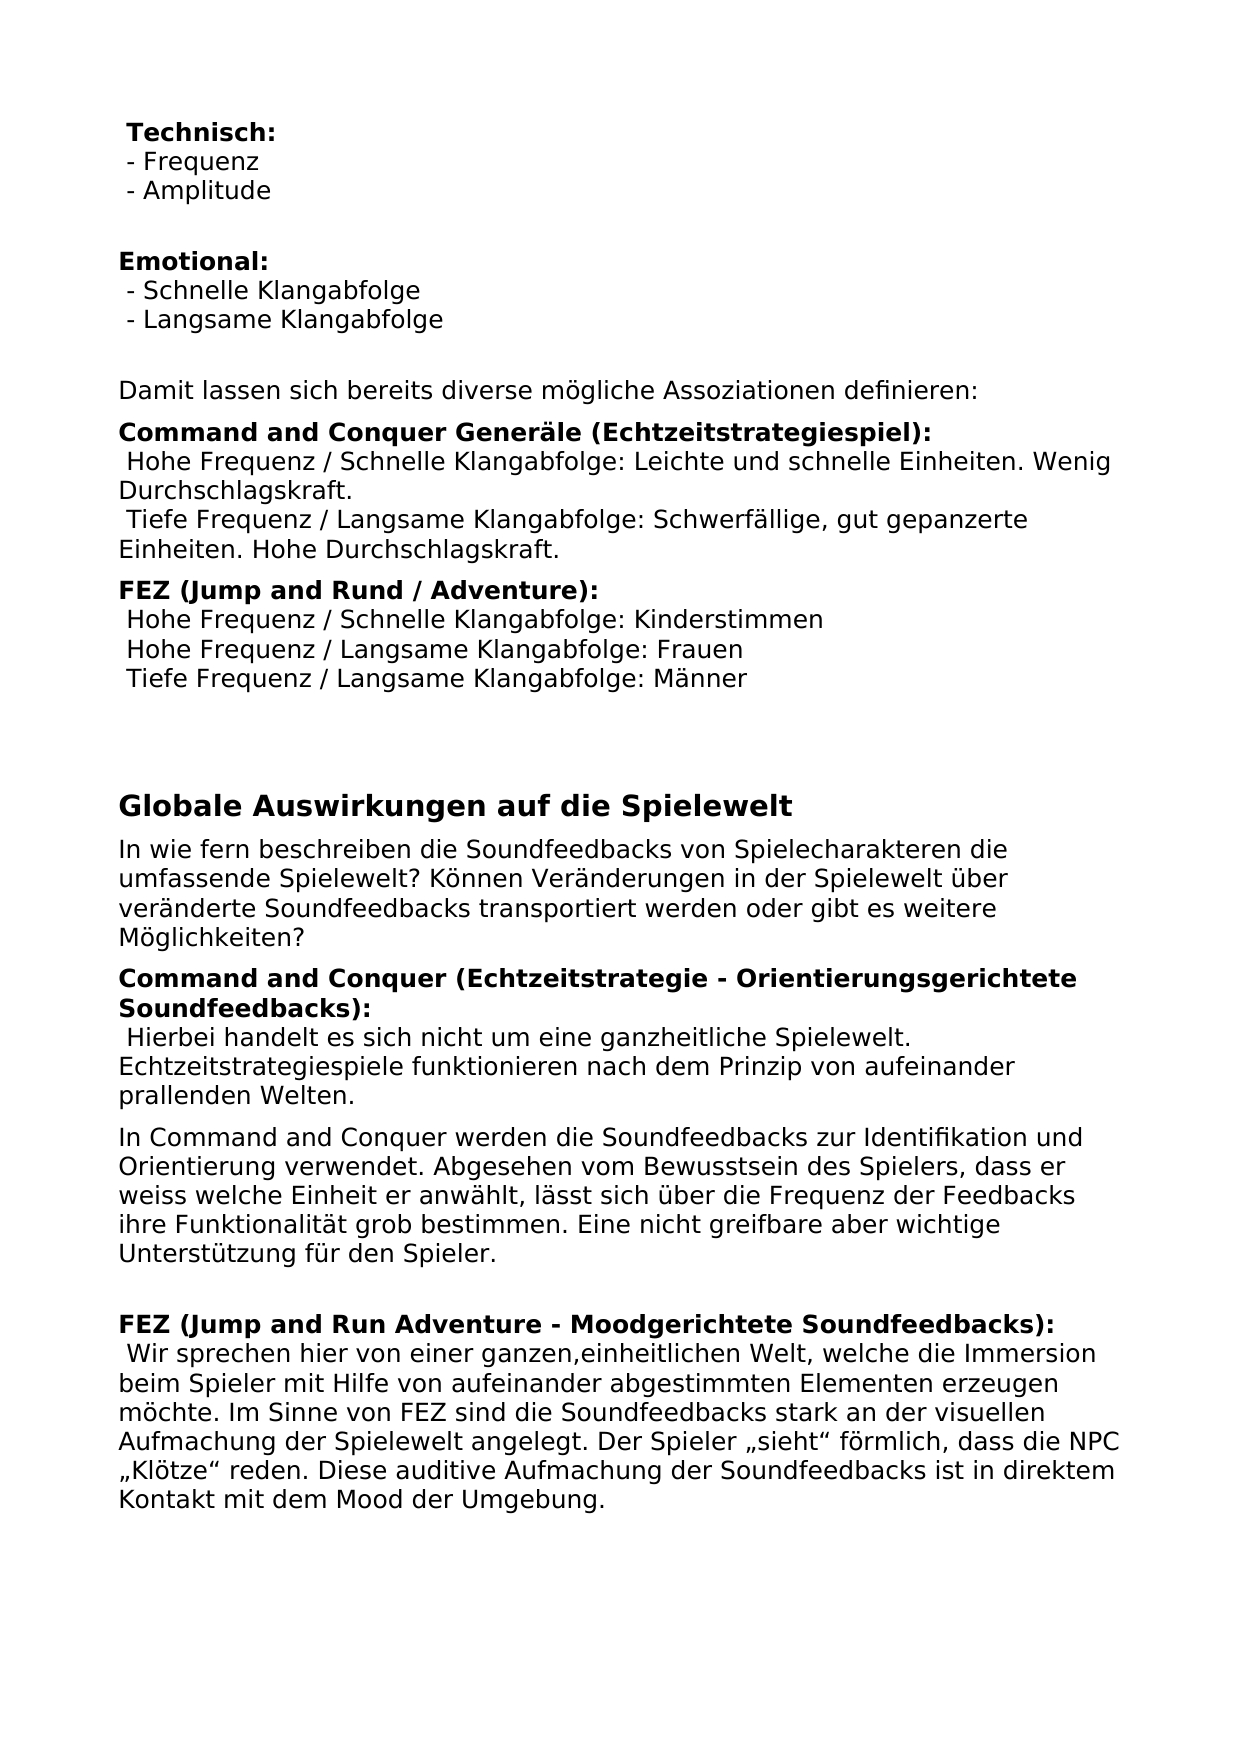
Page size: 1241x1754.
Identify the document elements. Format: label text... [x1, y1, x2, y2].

subtitle Globale Auswirkungen auf die Spielewelt [118, 789, 1122, 823]
text Emotional: - Schnelle Klangabfolge - Langsame Klangabfolge [118, 247, 1122, 364]
text In Command and Conquer werden die Soundfeedbacks zur Identifikation und Orientierung verwendet. Abgesehen vom Bewusstsein des Spielers, dass er weiss welche Einheit er anwählt, lässt sich über die Frequenz der Feedbacks ihre Funktionalität grob bestimmen. Eine nicht greifbare aber wichtige Unterstützung für den Spieler. [118, 1123, 1122, 1298]
text FEZ (Jump and Rund / Adventure): Hohe Frequenz / Schnelle Klangabfolge: Kinderstimmen Hohe Frequenz / Langsame Klangabfolge: Frauen Tiefe Frequenz / Langsame Klangabfolge: Männer [118, 576, 1122, 751]
text Damit lassen sich bereits diverse mögliche Assoziationen definieren: [118, 376, 1122, 406]
text Command and Conquer Generäle (Echtzeitstrategiespiel): Hohe Frequenz / Schnelle Klangabfolge: Leichte und schnelle Einheiten. Wenig Durchschlagskraft. Tiefe Frequenz / Langsame Klangabfolge: Schwerfällige, gut gepanzerte Einheiten. Hohe Durchschlagskraft. [118, 418, 1122, 564]
text In wie fern beschreiben die Soundfeedbacks von Spielecharakteren die umfassende Spielewelt? Können Veränderungen in der Spielewelt über veränderte Soundfeedbacks transportiert werden oder gibt es weitere Möglichkeiten? [118, 835, 1122, 952]
text Technisch: - Frequenz - Amplitude [118, 118, 1122, 235]
text FEZ (Jump and Run Adventure - Moodgerichtete Soundfeedbacks): Wir sprechen hier von einer ganzen,einheitlichen Welt, welche die Immersion beim Spieler mit Hilfe von aufeinander abgestimmten Elementen erzeugen möchte. Im Sinne von FEZ sind die Soundfeedbacks stark an der visuellen Aufmachung der Spielewelt angelegt. Der Spieler „sieht“ förmlich, dass die NPC „Klötze“ reden. Diese auditive Aufmachung der Soundfeedbacks ist in direktem Kontakt mit dem Mood der Umgebung. [118, 1310, 1122, 1544]
text Command and Conquer (Echtzeitstrategie - Orientierungsgerichtete Soundfeedbacks): Hierbei handelt es sich nicht um eine ganzheitliche Spielewelt. Echtzeitstrategiespiele funktionieren nach dem Prinzip von aufeinander prallenden Welten. [118, 964, 1122, 1110]
